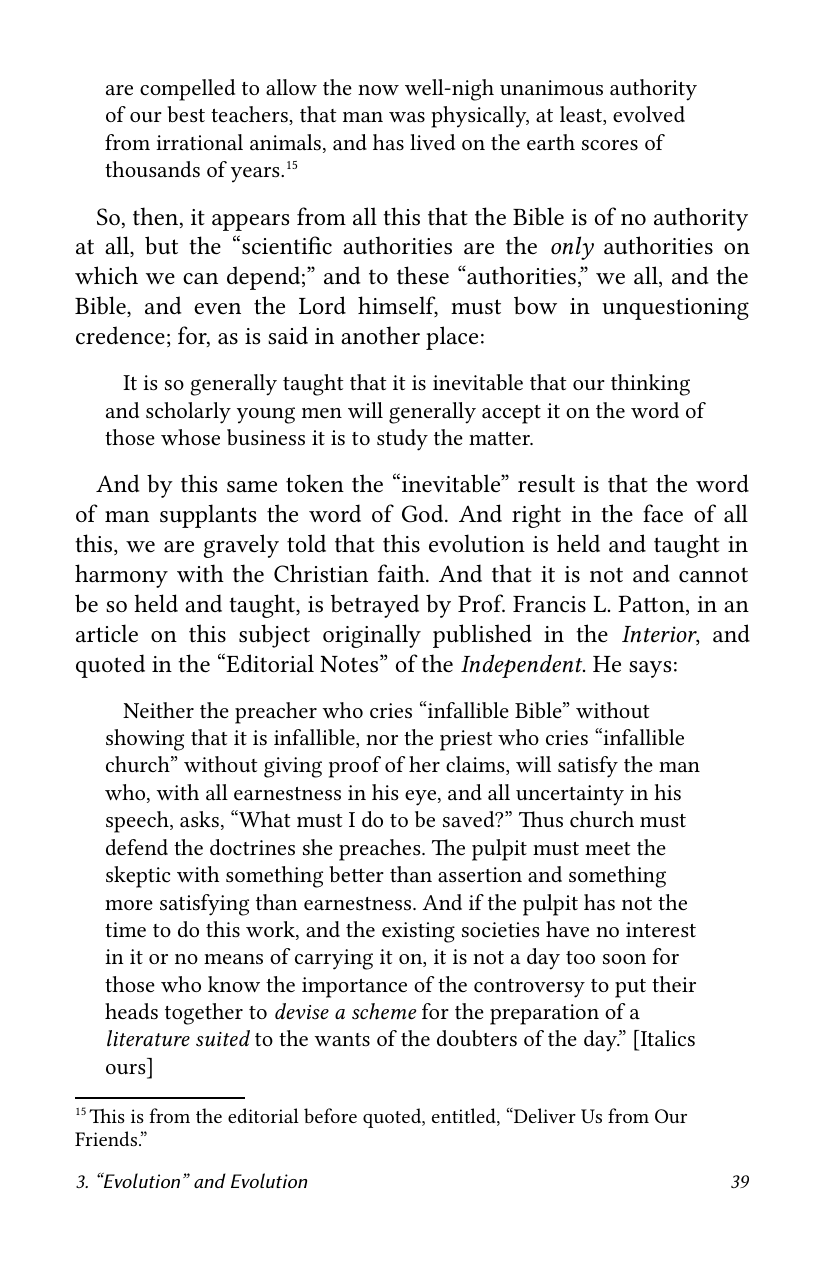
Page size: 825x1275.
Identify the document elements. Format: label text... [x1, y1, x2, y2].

text So, then, it appears from all this that the Bible is of no authority at all, but the “scientific authorities are the only authorities on which we can depend;” and to these “authorities,” we all, and the Bible, and even the Lord himself, must bow in unquestioning credence; for, as is said in another place: [75, 203, 750, 351]
text Neither the preacher who cries “infallible Bible” without showing that it is infallible, nor the priest who cries “infallible church” without giving proof of her claims, will satisfy the man who, with all earnestness in his eye, and all uncertainty in his speech, asks, “What must I do to be saved?” Thus church must defend the doctrines she preaches. The pulpit must meet the skeptic with something better than assertion and something more satisfying than earnestness. And if the pulpit has not the time to do this work, and the existing societies have no interest in it or no means of carrying it on, it is not a day too soon for those who know the importance of the controversy to put their heads together to devise a scheme for the preparation of a literature suited to the wants of the doubters of the day.” [Italics ours] [105, 698, 720, 1080]
text are compelled to allow the now well-nigh unanimous authority of our best teachers, that man was physically, at least, evolved from irrational animals, and has lived on the earth scores of thousands of years. [105, 75, 720, 183]
text This is from the editorial before quoted, entitled, “Deliver Us from Our Friends.” [75, 1104, 750, 1152]
text And by this same token the “inevitable” result is that the word of man supplants the word of God. And right in the face of all this, we are gravely told that this evolution is held and taught in harmony with the Christian faith. And that it is not and cannot be so held and taught, is betrayed by Prof. Francis L. Patton, in an article on this subject originally published in the Interior, and quoted in the “Editorial Notes” of the Independent. He says: [75, 470, 750, 678]
text It is so generally taught that it is inevitable that our thinking and scholarly young men will generally accept it on the word of those whose business it is to study the matter. [105, 370, 720, 451]
